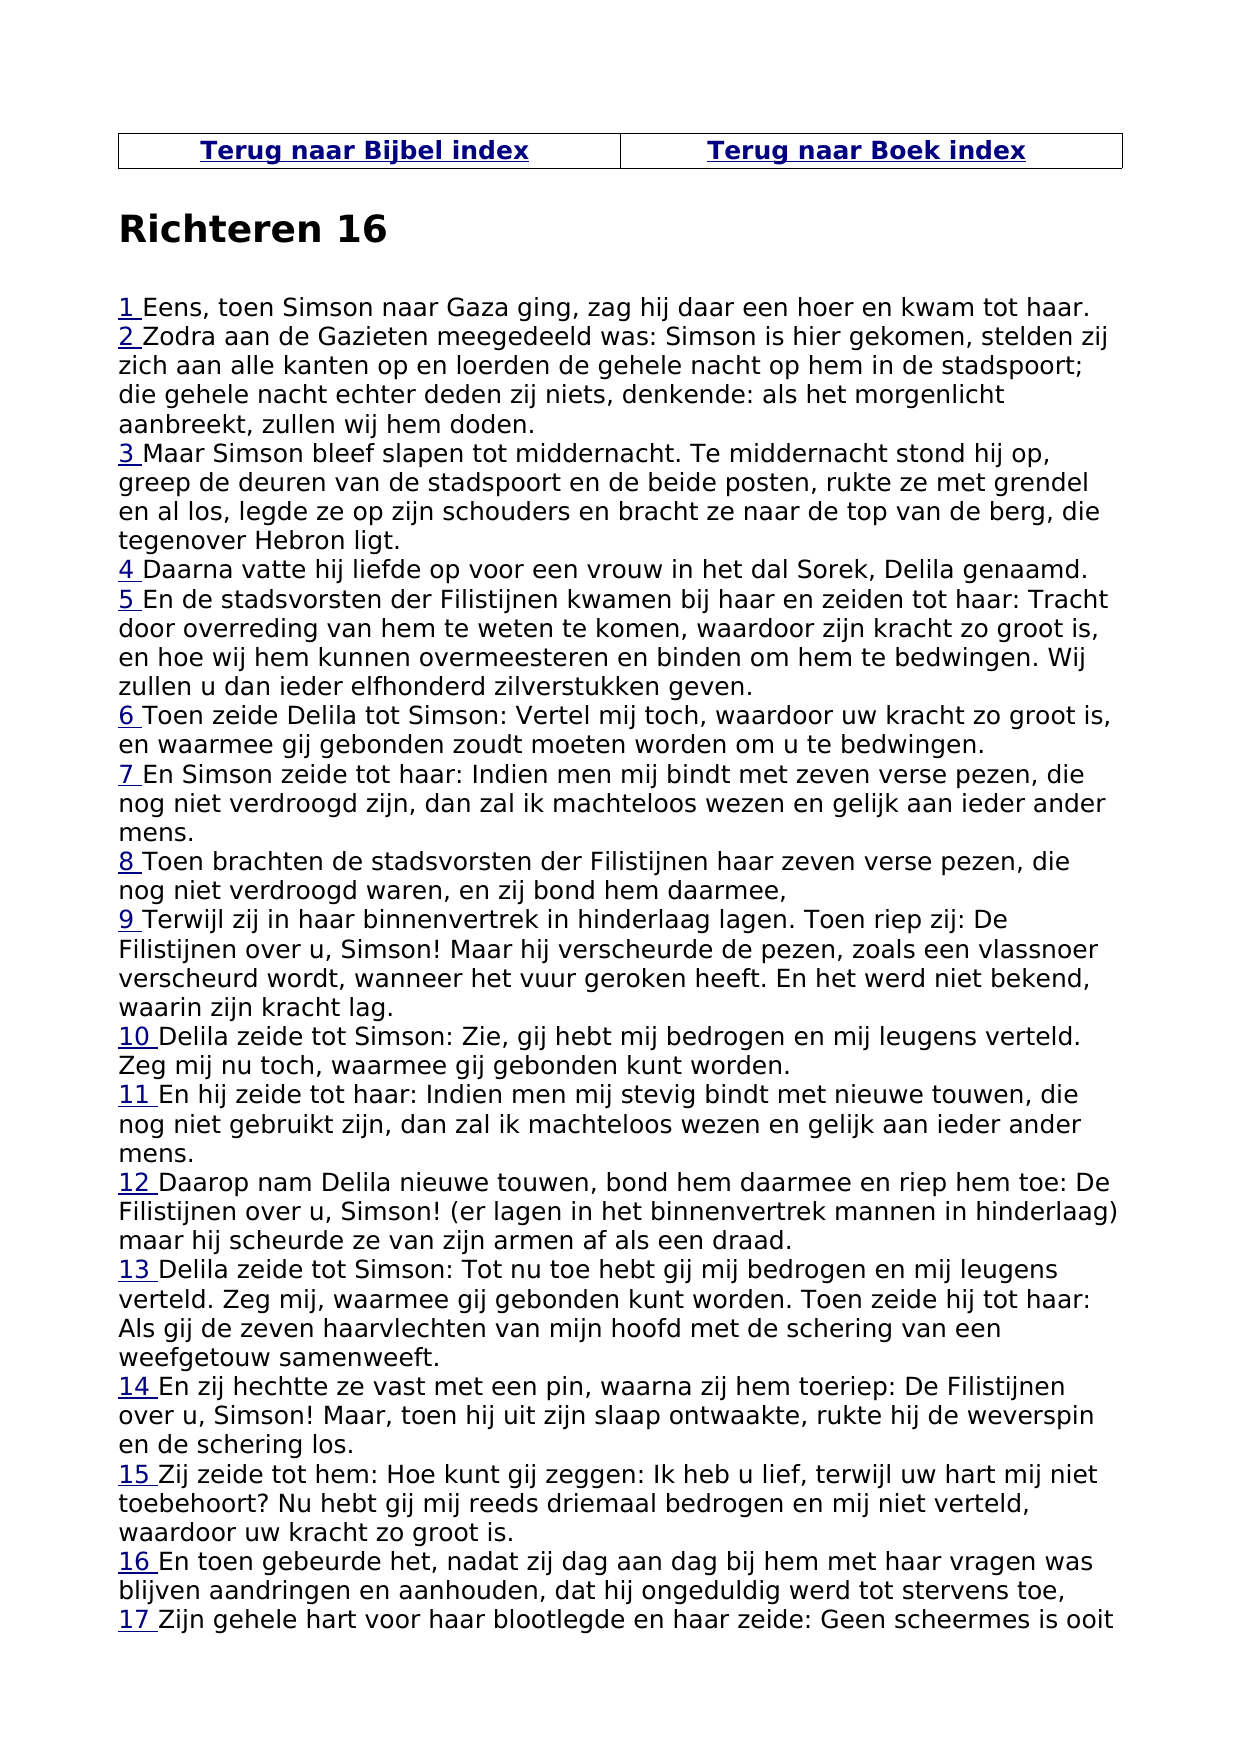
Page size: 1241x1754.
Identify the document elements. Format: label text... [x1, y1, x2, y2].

table_header Terug naar Boek index [621, 134, 1122, 168]
table_header Terug naar Bijbel index [119, 134, 620, 168]
subtitle Richteren 16 [118, 208, 1122, 252]
text 1 Eens, toen Simson naar Gaza ging, zag hij daar een hoer en kwam tot haar. 2 Zodra aan de Gazieten meegedeeld was: Simson is hier gekomen, stelden zij zich aan alle kanten op en loerden de gehele nacht op hem in de stadspoort; die gehele nacht echter deden zij niets, denkende: als het morgenlicht aanbreekt, zullen wij hem doden. 3 Maar Simson bleef slapen tot middernacht. Te middernacht stond hij op, greep de deuren van de stadspoort en de beide posten, rukte ze met grendel en al los, legde ze op zijn schouders en bracht ze naar de top van de berg, die tegenover Hebron ligt. 4 Daarna vatte hij liefde op voor een vrouw in het dal Sorek, Delila genaamd. 5 En de stadsvorsten der Filistijnen kwamen bij haar en zeiden tot haar: Tracht door overreding van hem te weten te komen, waardoor zijn kracht zo groot is, en hoe wij hem kunnen overmeesteren en binden om hem te bedwingen. Wij zullen u dan ieder elfhonderd zilverstukken geven. 6 Toen zeide Delila tot Simson: Vertel mij toch, waardoor uw kracht zo groot is, en waarmee gij gebonden zoudt moeten worden om u te bedwingen. 7 En Simson zeide tot haar: Indien men mij bindt met zeven verse pezen, die nog niet verdroogd zijn, dan zal ik machteloos wezen en gelijk aan ieder ander mens. 8 Toen brachten de stadsvorsten der Filistijnen haar zeven verse pezen, die nog niet verdroogd waren, en zij bond hem daarmee, 9 Terwijl zij in haar binnenvertrek in hinderlaag lagen. Toen riep zij: De Filistijnen over u, Simson! Maar hij verscheurde de pezen, zoals een vlassnoer verscheurd wordt, wanneer het vuur geroken heeft. En het werd niet bekend, waarin zijn kracht lag. 10 Delila zeide tot Simson: Zie, gij hebt mij bedrogen en mij leugens verteld. Zeg mij nu toch, waarmee gij gebonden kunt worden. 11 En hij zeide tot haar: Indien men mij stevig bindt met nieuwe touwen, die nog niet gebruikt zijn, dan zal ik machteloos wezen en gelijk aan ieder ander mens. 12 Daarop nam Delila nieuwe touwen, bond hem daarmee en riep hem toe: De Filistijnen over u, Simson! (er lagen in het binnenvertrek mannen in hinderlaag) maar hij scheurde ze van zijn armen af als een draad. 13 Delila zeide tot Simson: Tot nu toe hebt gij mij bedrogen en mij leugens verteld. Zeg mij, waarmee gij gebonden kunt worden. Toen zeide hij tot haar: Als gij de zeven haarvlechten van mijn hoofd met de schering van een weefgetouw samenweeft. 14 En zij hechtte ze vast met een pin, waarna zij hem toeriep: De Filistijnen over u, Simson! Maar, toen hij uit zijn slaap ontwaakte, rukte hij de weverspin en de schering los. 15 Zij zeide tot hem: Hoe kunt gij zeggen: Ik heb u lief, terwijl uw hart mij niet toebehoort? Nu hebt gij mij reeds driemaal bedrogen en mij niet verteld, waardoor uw kracht zo groot is. 16 En toen gebeurde het, nadat zij dag aan dag bij hem met haar vragen was blijven aandringen en aanhouden, dat hij ongeduldig werd tot stervens toe, 17 Zijn gehele hart voor haar blootlegde en haar zeide: Geen scheermes is ooit [118, 264, 1122, 1635]
